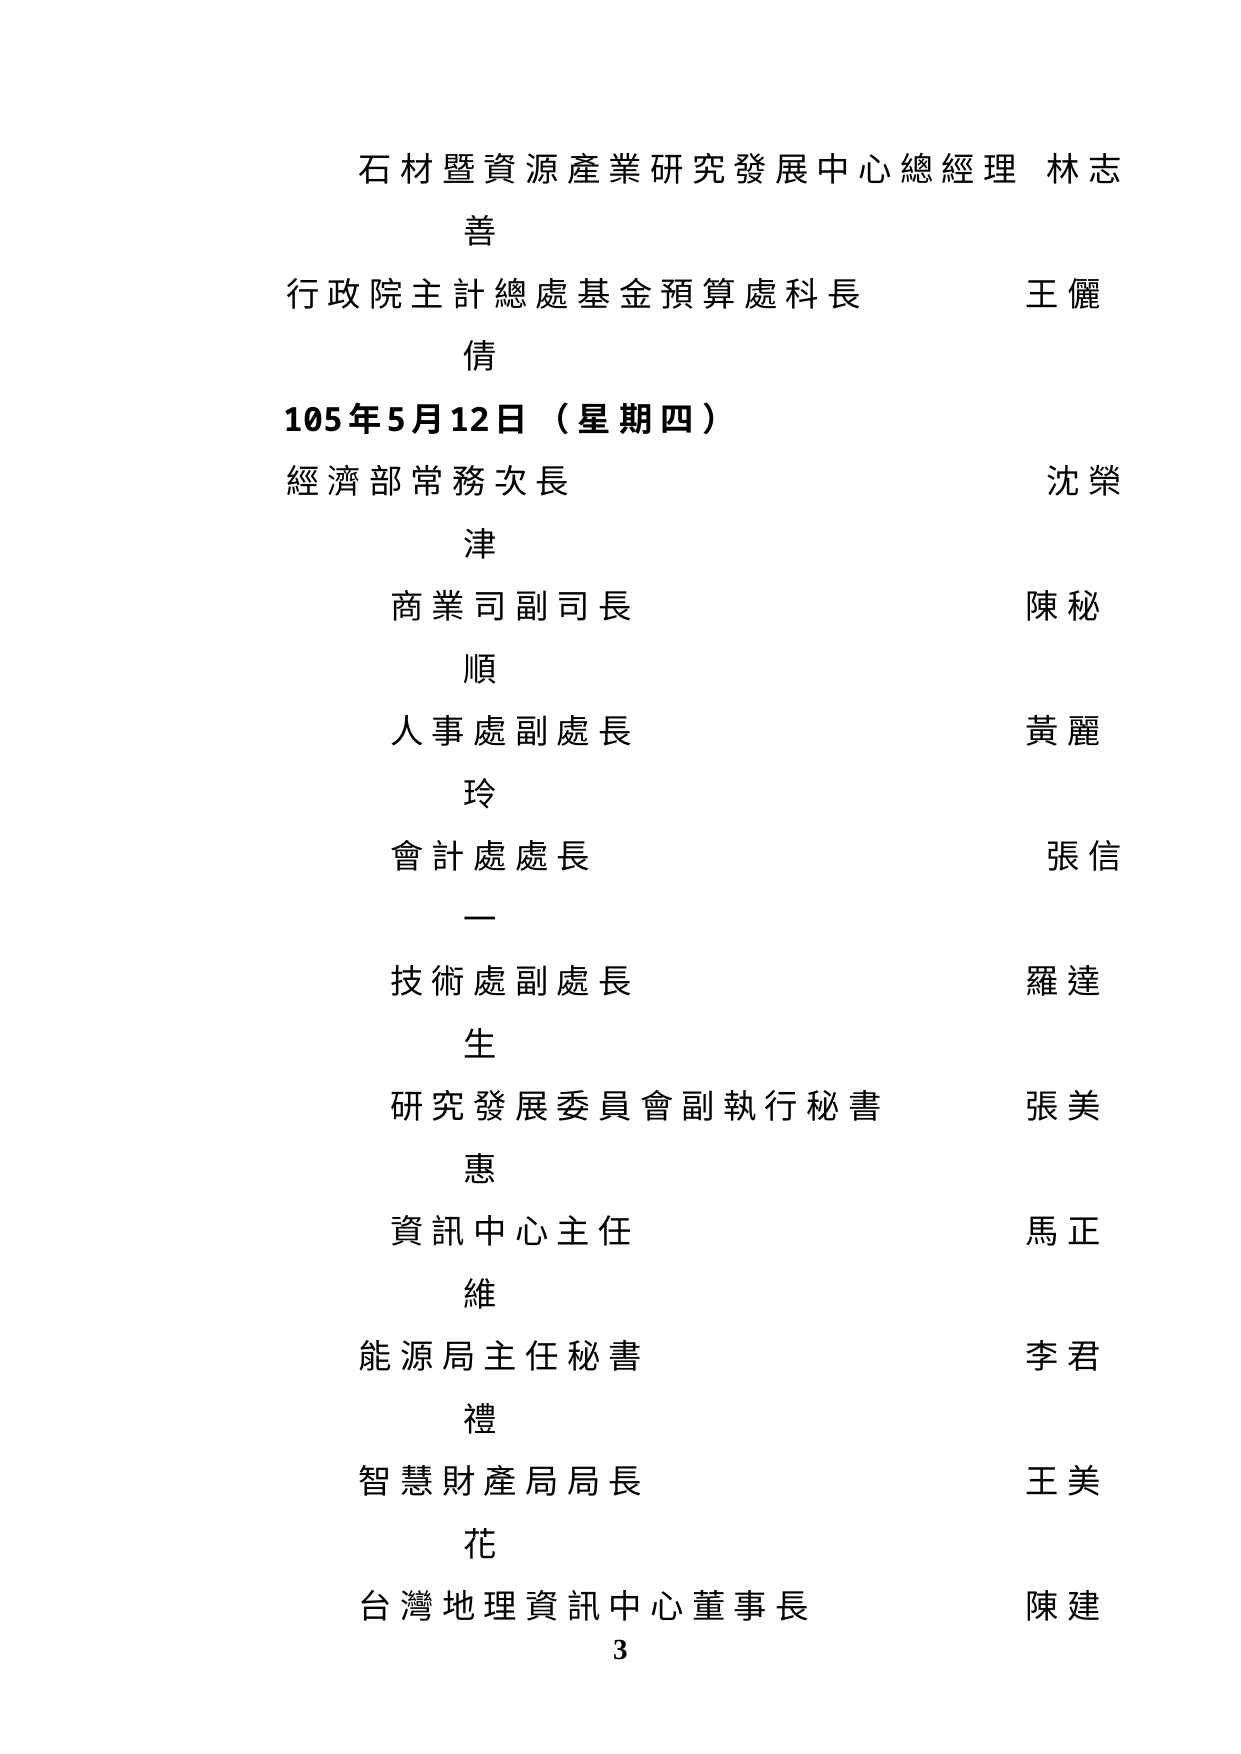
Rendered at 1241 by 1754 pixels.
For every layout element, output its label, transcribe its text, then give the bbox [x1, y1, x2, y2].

text 能源局主任秘書 李君禮 [346, 1312, 1136, 1437]
text 人事處副處長 黃麗玲 [379, 687, 1136, 812]
text 智慧財產局局長 王美花 [346, 1437, 1136, 1562]
text 行政院主計總處基金預算處科長 王儷倩 [278, 250, 1136, 375]
text 技術處副處長 羅達生 [379, 937, 1136, 1062]
text 105年5月12日（星期四） [278, 375, 1136, 437]
text 研究發展委員會副執行秘書 張美惠 [379, 1062, 1136, 1187]
text 資訊中心主任 馬正維 [379, 1187, 1136, 1312]
text 會計處處長 張信一 [379, 812, 1136, 937]
text 石材暨資源產業研究發展中心總經理 林志善 [346, 125, 1136, 250]
text 經濟部常務次長 沈榮津 [278, 437, 1136, 562]
text 商業司副司長 陳秘順 [379, 562, 1136, 687]
text 台灣地理資訊中心董事長 陳建 [346, 1562, 1136, 1625]
